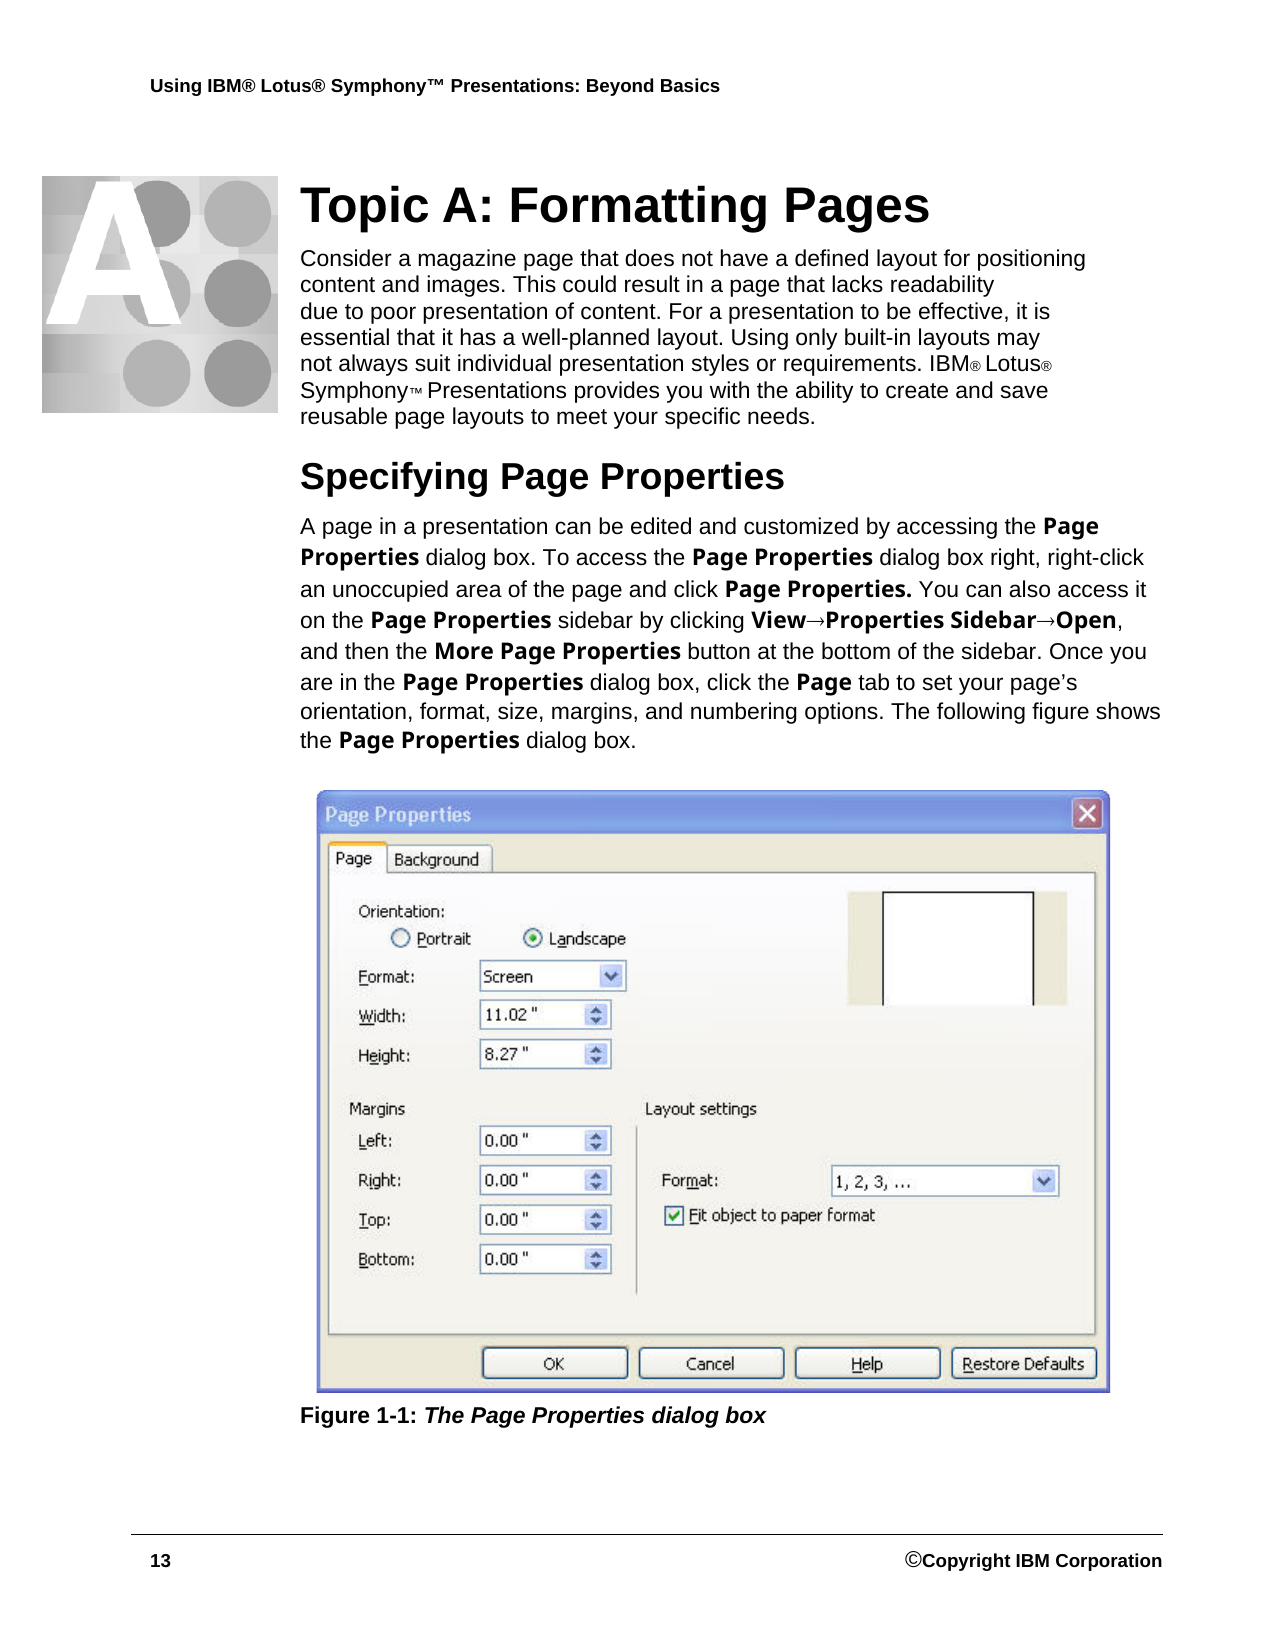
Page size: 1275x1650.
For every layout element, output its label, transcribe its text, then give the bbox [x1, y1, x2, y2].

text Figure 1-1: The Page Properties dialog box [300, 1402, 1162, 1428]
text essential that it has a well-planned layout. Using only built-in layouts may [300, 324, 1162, 350]
picture [316, 790, 1110, 1393]
text A page in a presentation can be edited and customized by accessing the Page Properties dialog box. To access the Page Properties dialog box right, right-click an unoccupied area of the page and click Page Properties. You can also access it on the Page Properties sidebar by clicking ViewProperties SidebarOpen, and then the More Page Properties button at the bottom of the sidebar. Once you are in the Page Properties dialog box, click the Page tab to set your page’s orientation, format, size, margins, and numbering options. The following figure shows the Page Properties dialog box. [300, 510, 1162, 755]
text due to poor presentation of content. For a presentation to be effective, it is [300, 298, 1162, 324]
subtitle Specifying Page Properties [300, 454, 1162, 498]
text Consider a magazine page that does not have a defined layout for positioning [300, 245, 1162, 271]
text content and images. This could result in a page that lacks readability [300, 271, 1162, 298]
text reusable page layouts to meet your specific needs. [300, 403, 1162, 429]
text Symphony™ Presentations provides you with the ability to create and save [300, 377, 1162, 403]
text not always suit individual presentation styles or requirements. IBM® Lotus® [300, 350, 1162, 377]
subtitle Topic A: Formatting Pages [300, 175, 1162, 232]
picture [39, 174, 280, 414]
